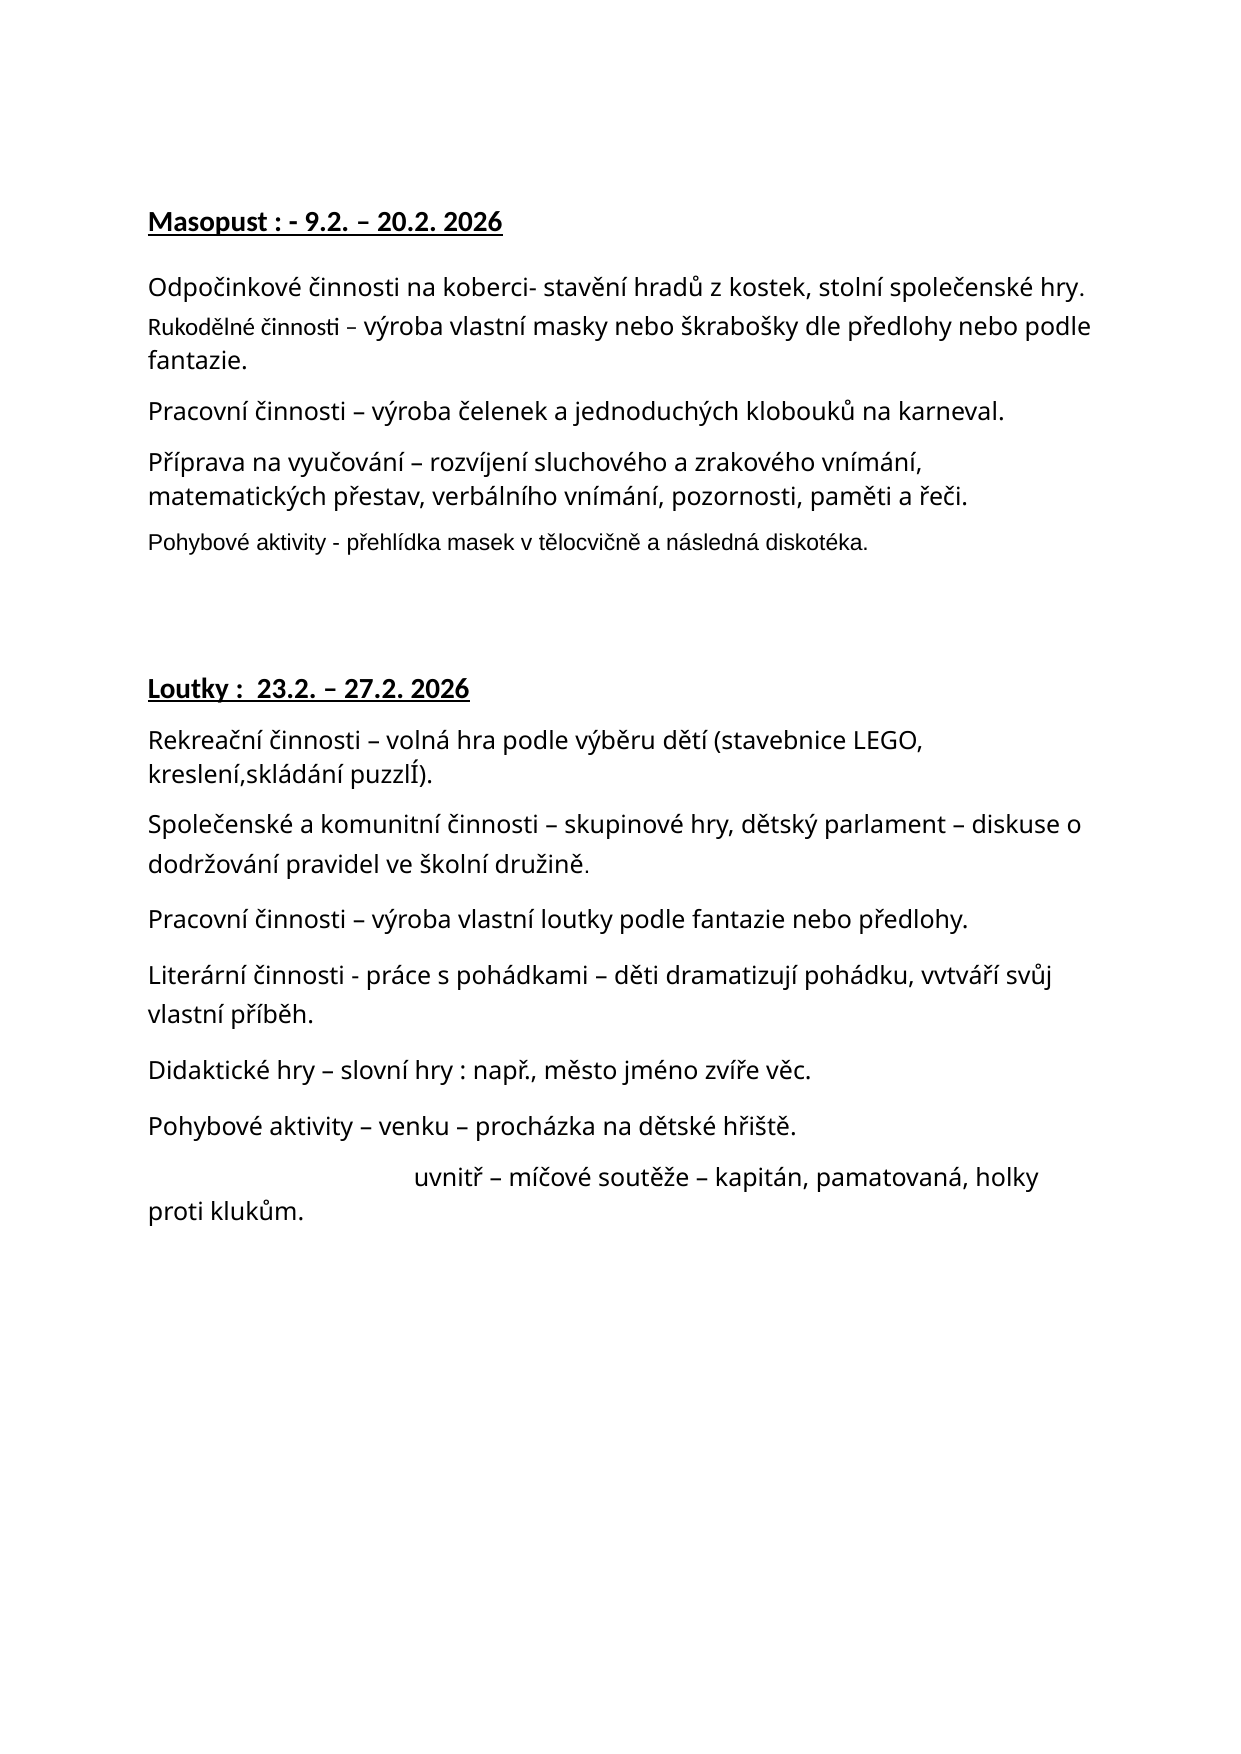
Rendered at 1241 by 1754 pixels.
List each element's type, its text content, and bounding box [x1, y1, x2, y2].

text Didaktické hry – slovní hry : např., město jméno zvíře věc. [148, 1053, 1093, 1087]
text Pohybové aktivity - přehlídka masek v tělocvičně a následná diskotéka. [148, 529, 1093, 555]
text Rekreační činnosti – volná hra podle výběru dětí (stavebnice LEGO, kreslení,skládání puzzlÍ). [148, 722, 1093, 790]
text Rukodělné činnosti – výroba vlastní masky nebo škrabošky dle předlohy nebo podle fantazie. [148, 309, 1093, 377]
text uvnitř – míčové soutěže – kapitán, pamatovaná, holky proti klukům. [148, 1159, 1093, 1228]
text Příprava na vyučování – rozvíjení sluchového a zrakového vnímání, matematických přestav, verbálního vnímání, pozornosti, paměti a řeči. [148, 444, 1093, 512]
text Masopust : - 9.2. – 20.2. 2026 [148, 203, 1093, 239]
text Pracovní činnosti – výroba vlastní loutky podle fantazie nebo předlohy. [148, 902, 1093, 936]
text Literární činnosti - práce s pohádkami – děti dramatizují pohádku, vvtváří svůj vlastní příběh. [148, 958, 1093, 1031]
text Loutky : 23.2. – 27.2. 2026 [148, 670, 1093, 706]
text Pracovní činnosti – výroba čelenek a jednoduchých klobouků na karneval. [148, 393, 1093, 428]
text Pohybové aktivity – venku – procházka na dětské hřiště. [148, 1109, 1093, 1143]
text Společenské a komunitní činnosti – skupinové hry, dětský parlament – diskuse o dodržování pravidel ve školní družině. [148, 807, 1093, 880]
text Odpočinkové činnosti na koberci- stavění hradů z kostek, stolní společenské hry. [148, 269, 1093, 304]
